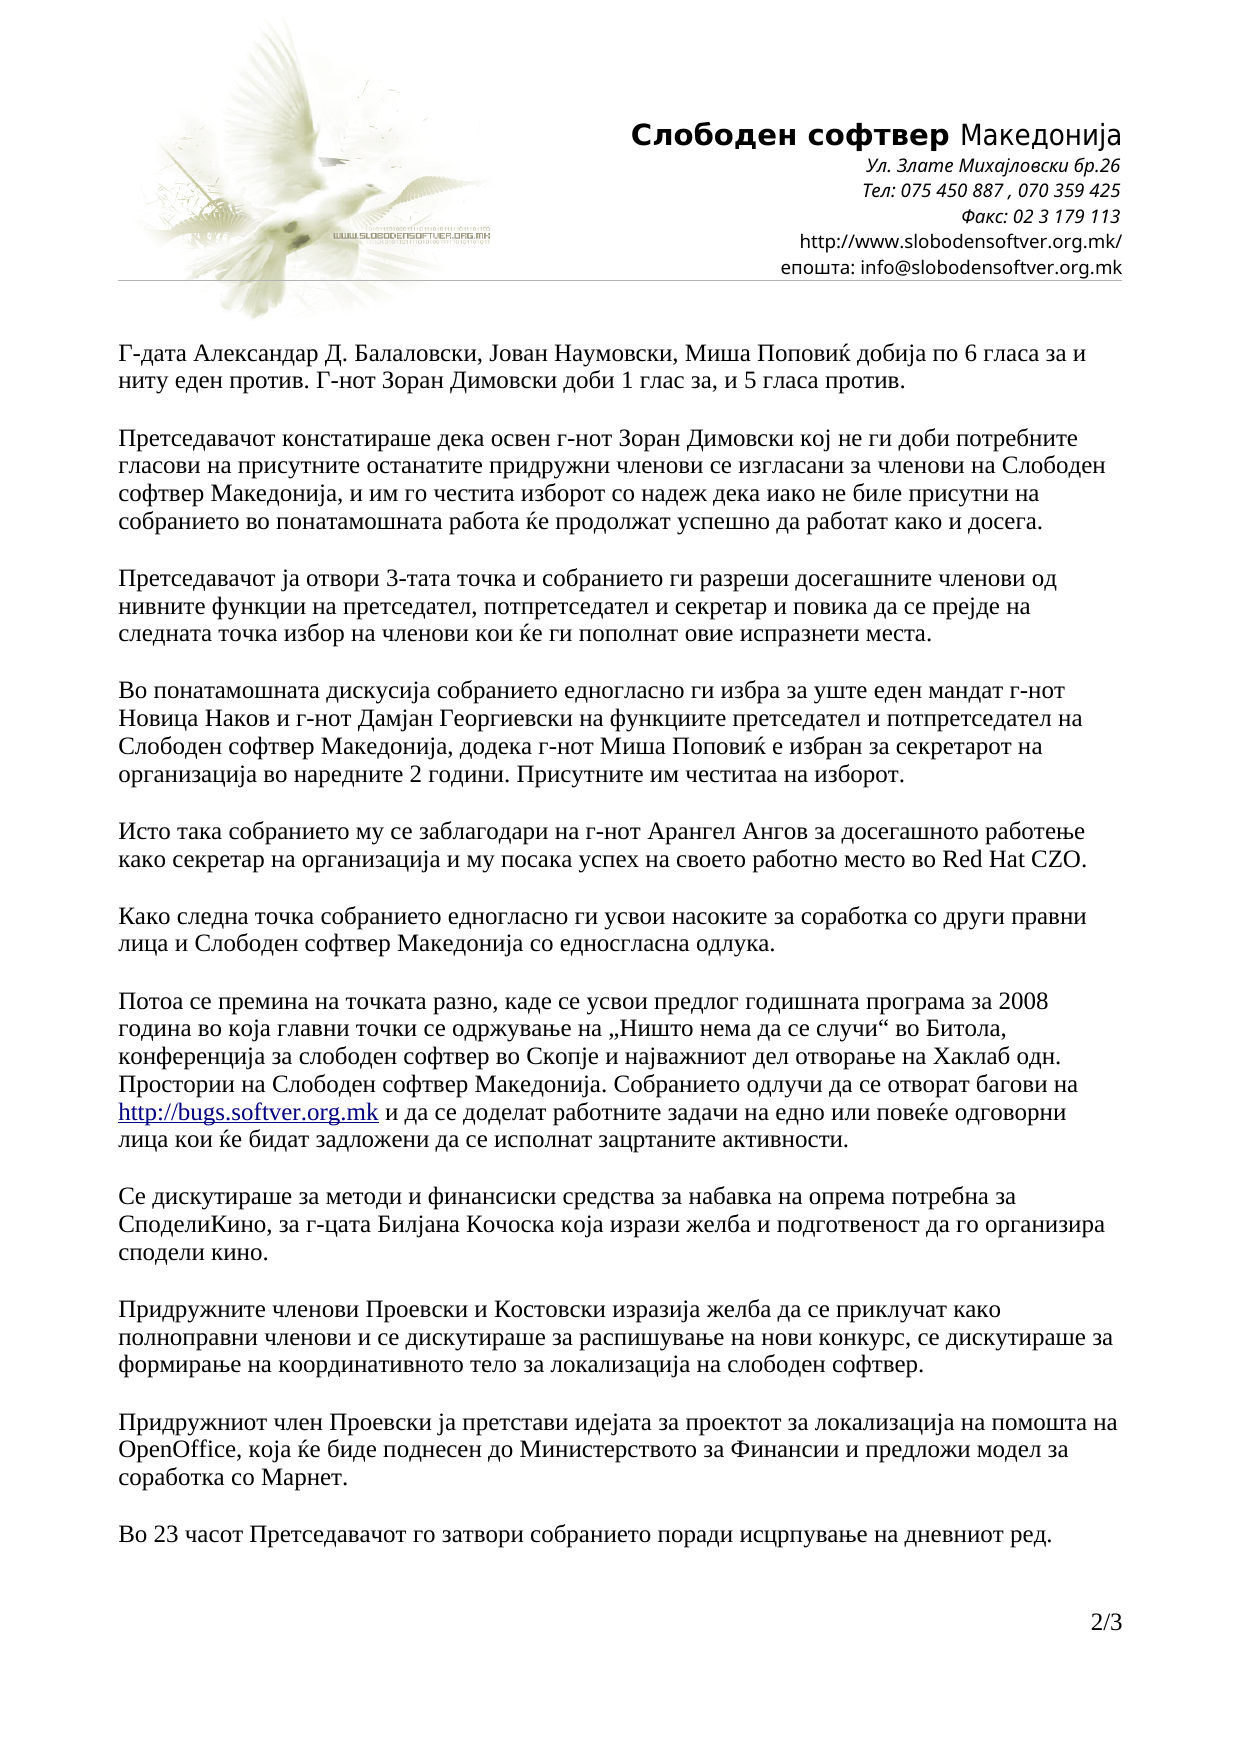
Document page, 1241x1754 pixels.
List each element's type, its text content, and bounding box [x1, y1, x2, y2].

text Како следна точка собранието едногласно ги усвои насоките за соработка со други правни лица и Слободен софтвер Македонија со едносгласна одлука. [118, 902, 1122, 957]
text Се дискутираше за методи и финансиски средства за набавка на опрема потребна за СподелиКино, за г-цата Билјана Кочоска која изрази желба и подготвеност да го организира сподели кино. [118, 1182, 1122, 1266]
text Во 23 часот Претседавачот го затвори собранието поради исцрпување на дневниот ред. [118, 1520, 1122, 1548]
text Придружните членови Проевски и Костовски изразија желба да се приклучат како полноправни членови и се дискутираше за распишување на нови конкурс, се дискутираше за формирање на координативното тело за локализација на слободен софтвер. [118, 1295, 1122, 1378]
text Потоа се премина на точката разно, каде се усвои предлог годишната програма за 2008 година во која главни точки се одржување на „Ништо нема да се случи“ во Битола, конференција за слободен софтвер во Скопје и најважниот дел отворање на Хаклаб одн. Простории на Слободен софтвер Македонија. Собранието одлучи да се отворат багови на http://bugs.softver.org.mk и да се доделат работните задачи на едно или повеќе одговорни лица кои ќе бидат задложени да се исполнат зацртаните активности. [118, 987, 1122, 1153]
text Придружниот член Проевски ја претстави идејата за проектот за локализација на помошта на OpenOffice, која ќе биде поднесен до Министерството за Финансии и предложи модел за соработка со Марнет. [118, 1408, 1122, 1491]
text Г-дата Александар Д. Балаловски, Јован Наумовски, Миша Поповиќ добија по 6 гласа за и ниту еден против. Г-нот Зоран Димовски доби 1 глас за, и 5 гласа против. [118, 339, 1122, 394]
text Претседавачот ја отвори 3-тата точка и собранието ги разреши досегашните членови од нивните функции на претседател, потпретседател и секретар и повика да се прејде на следната точка избор на членови кои ќе ги пополнат овие испразнети места. [118, 564, 1122, 647]
text Претседавачот констатираше дека освен г-нот Зоран Димовски кој не ги доби потребните гласови на присутните останатите придружни членови се изгласани за членови на Слободен софтвер Македонија, и им го честита изборот со надеж дека иако не биле присутни на собранието во понатамошната работа ќе продолжат успешно да работат како и досега. [118, 424, 1122, 534]
text Во понатамошната дискусија собранието едногласно ги избра за уште еден мандат г-нот Новица Наков и г-нот Дамјан Георгиевски на функциите претседател и потпретседател на Слободен софтвер Македонија, додека г-нот Миша Поповиќ е избран за секретарот на организација во наредните 2 години. Присутните им честитаа на изборот. [118, 677, 1122, 787]
text Исто така собранието му се заблагодари на г-нот Арангел Ангов за досегашното работење како секретар на организација и му посака успех на своето работно место во Red Hat CZO. [118, 817, 1122, 872]
